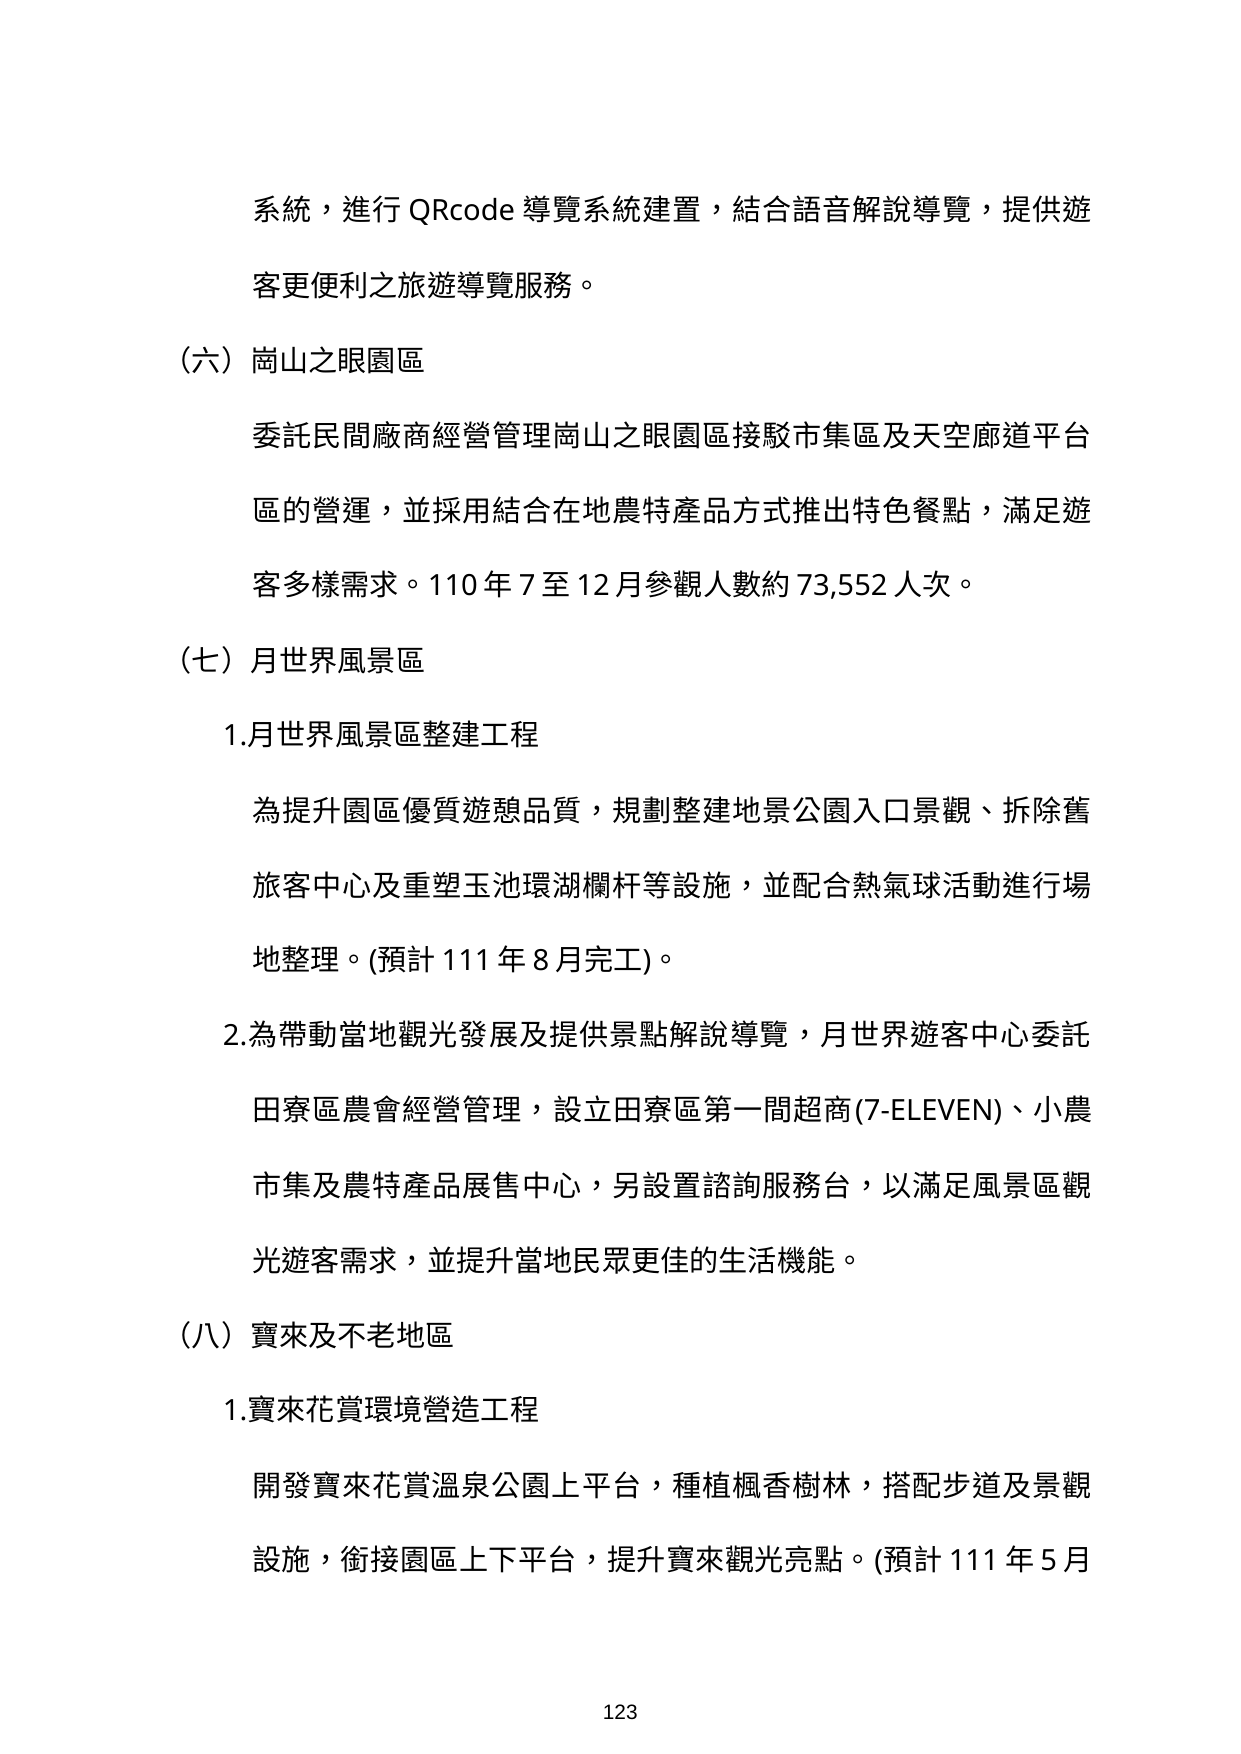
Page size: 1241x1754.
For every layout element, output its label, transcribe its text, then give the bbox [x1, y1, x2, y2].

text 1.寶來花賞環境營造工程 開發寶來花賞溫泉公園上平台，種植楓香樹林，搭配步道及景觀設施，銜接園區上下平台，提升寶來觀光亮點。(預計111年5月 [223, 1364, 1092, 1589]
text 2.為帶動當地觀光發展及提供景點解說導覽，月世界遊客中心委託田寮區農會經營管理，設立田寮區第一間超商(7-ELEVEN)、小農市集及農特產品展售中心，另設置諮詢服務台，以滿足風景區觀光遊客需求，並提升當地民眾更佳的生活機能。 [223, 989, 1092, 1289]
text 1.月世界風景區整建工程 為提升園區優質遊憩品質，規劃整建地景公園入口景觀、拆除舊旅客中心及重塑玉池環湖欄杆等設施，並配合熱氣球活動進行場地整理。(預計111年8月完工)。 [223, 689, 1092, 989]
text 委託民間廠商經營管理崗山之眼園區接駁市集區及天空廊道平台區的營運，並採用結合在地農特產品方式推出特色餐點，滿足遊客多樣需求。110年7至12月參觀人數約73,552人次。 [253, 389, 1092, 614]
text （六）崗山之眼園區 [162, 314, 1092, 389]
text （七）月世界風景區 [162, 614, 1092, 689]
text （八）寶來及不老地區 [162, 1289, 1092, 1364]
text 系統，進行QRcode導覽系統建置，結合語音解說導覽，提供遊客更便利之旅遊導覽服務。 [223, 164, 1092, 314]
